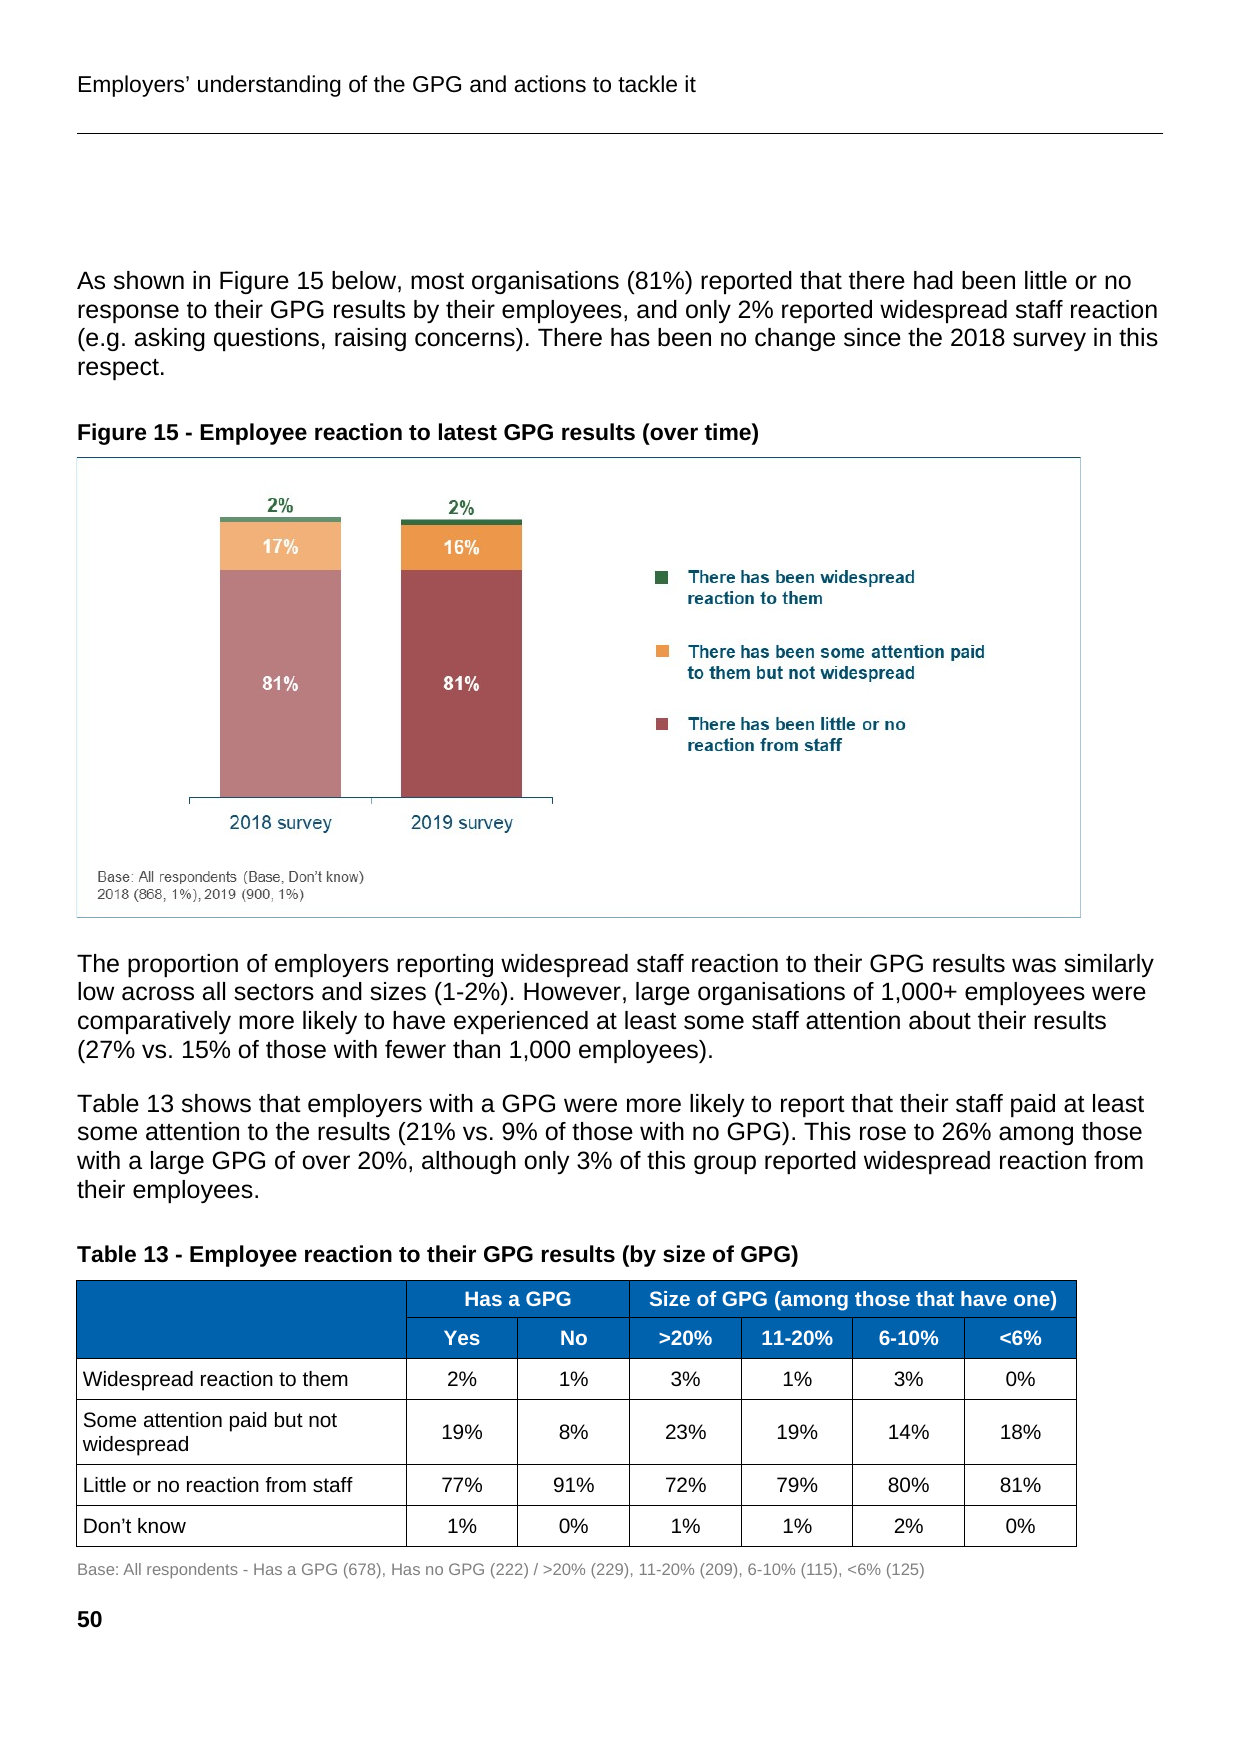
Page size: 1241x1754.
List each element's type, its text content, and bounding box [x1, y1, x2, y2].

table_cell Some attention paid but not widespread [77, 1400, 406, 1464]
table_cell Don’t know [77, 1506, 406, 1546]
table_cell 79% [742, 1465, 852, 1505]
table_cell 18% [965, 1400, 1076, 1464]
table_cell 77% [407, 1465, 517, 1505]
table_cell Widespread reaction to them [77, 1359, 406, 1399]
table_cell 0% [965, 1359, 1076, 1399]
table_header [77, 1281, 406, 1358]
table_cell 19% [742, 1400, 852, 1464]
text The proportion of employers reporting widespread staff reaction to their GPG results was similarly low across all sectors and sizes (1-2%). However, large organisations of 1,000+ employees were comparatively more likely to have experienced at least some staff attention about their results (27% vs. 15% of those with fewer than 1,000 employees). [77, 949, 1163, 1064]
text Figure 15 - Employee reaction to latest GPG results (over time) [77, 418, 1163, 445]
text As shown in Figure 15 below, most organisations (81%) reported that there had been little or no response to their GPG results by their employees, and only 2% reported widespread staff reaction (e.g. asking questions, raising concerns). There has been no change since the 2018 survey in this respect. [77, 266, 1163, 381]
table_cell 1% [630, 1506, 741, 1546]
table_cell 1% [742, 1506, 852, 1546]
table_cell 6-10% [853, 1318, 964, 1358]
text Table 13 shows that employers with a GPG were more likely to report that their staff paid at least some attention to the results (21% vs. 9% of those with no GPG). This rose to 26% among those with a large GPG of over 20%, although only 3% of this group reported widespread reaction from their employees. [77, 1089, 1163, 1204]
table_header Size of GPG (among those that have one) [630, 1281, 1076, 1317]
table_cell 2% [407, 1359, 517, 1399]
table_cell 91% [518, 1465, 629, 1505]
table_cell 3% [853, 1359, 964, 1399]
text Table 13 - Employee reaction to their GPG results (by size of GPG) [77, 1241, 1163, 1267]
table_cell 1% [407, 1506, 517, 1546]
table_cell 0% [518, 1506, 629, 1546]
table_cell <6% [965, 1318, 1076, 1358]
table_cell 1% [518, 1359, 629, 1399]
table_cell 0% [965, 1506, 1076, 1546]
table_cell 23% [630, 1400, 741, 1464]
table_cell 1% [742, 1359, 852, 1399]
table_cell 11-20% [742, 1318, 852, 1358]
table_cell Yes [407, 1318, 517, 1358]
table_cell >20% [630, 1318, 741, 1358]
table_header Has a GPG [407, 1281, 629, 1317]
table_cell 80% [853, 1465, 964, 1505]
table_cell No [518, 1318, 629, 1358]
table_cell 19% [407, 1400, 517, 1464]
table_cell Little or no reaction from staff [77, 1465, 406, 1505]
table_cell 14% [853, 1400, 964, 1464]
table_cell 72% [630, 1465, 741, 1505]
table_cell 2% [853, 1506, 964, 1546]
table_cell 3% [630, 1359, 741, 1399]
table_cell 81% [965, 1465, 1076, 1505]
table_cell 8% [518, 1400, 629, 1464]
text Base: All respondents - Has a GPG (678), Has no GPG (222) / >20% (229), 11-20% (209), 6-10% (115), <6% (125) [77, 1559, 1163, 1579]
